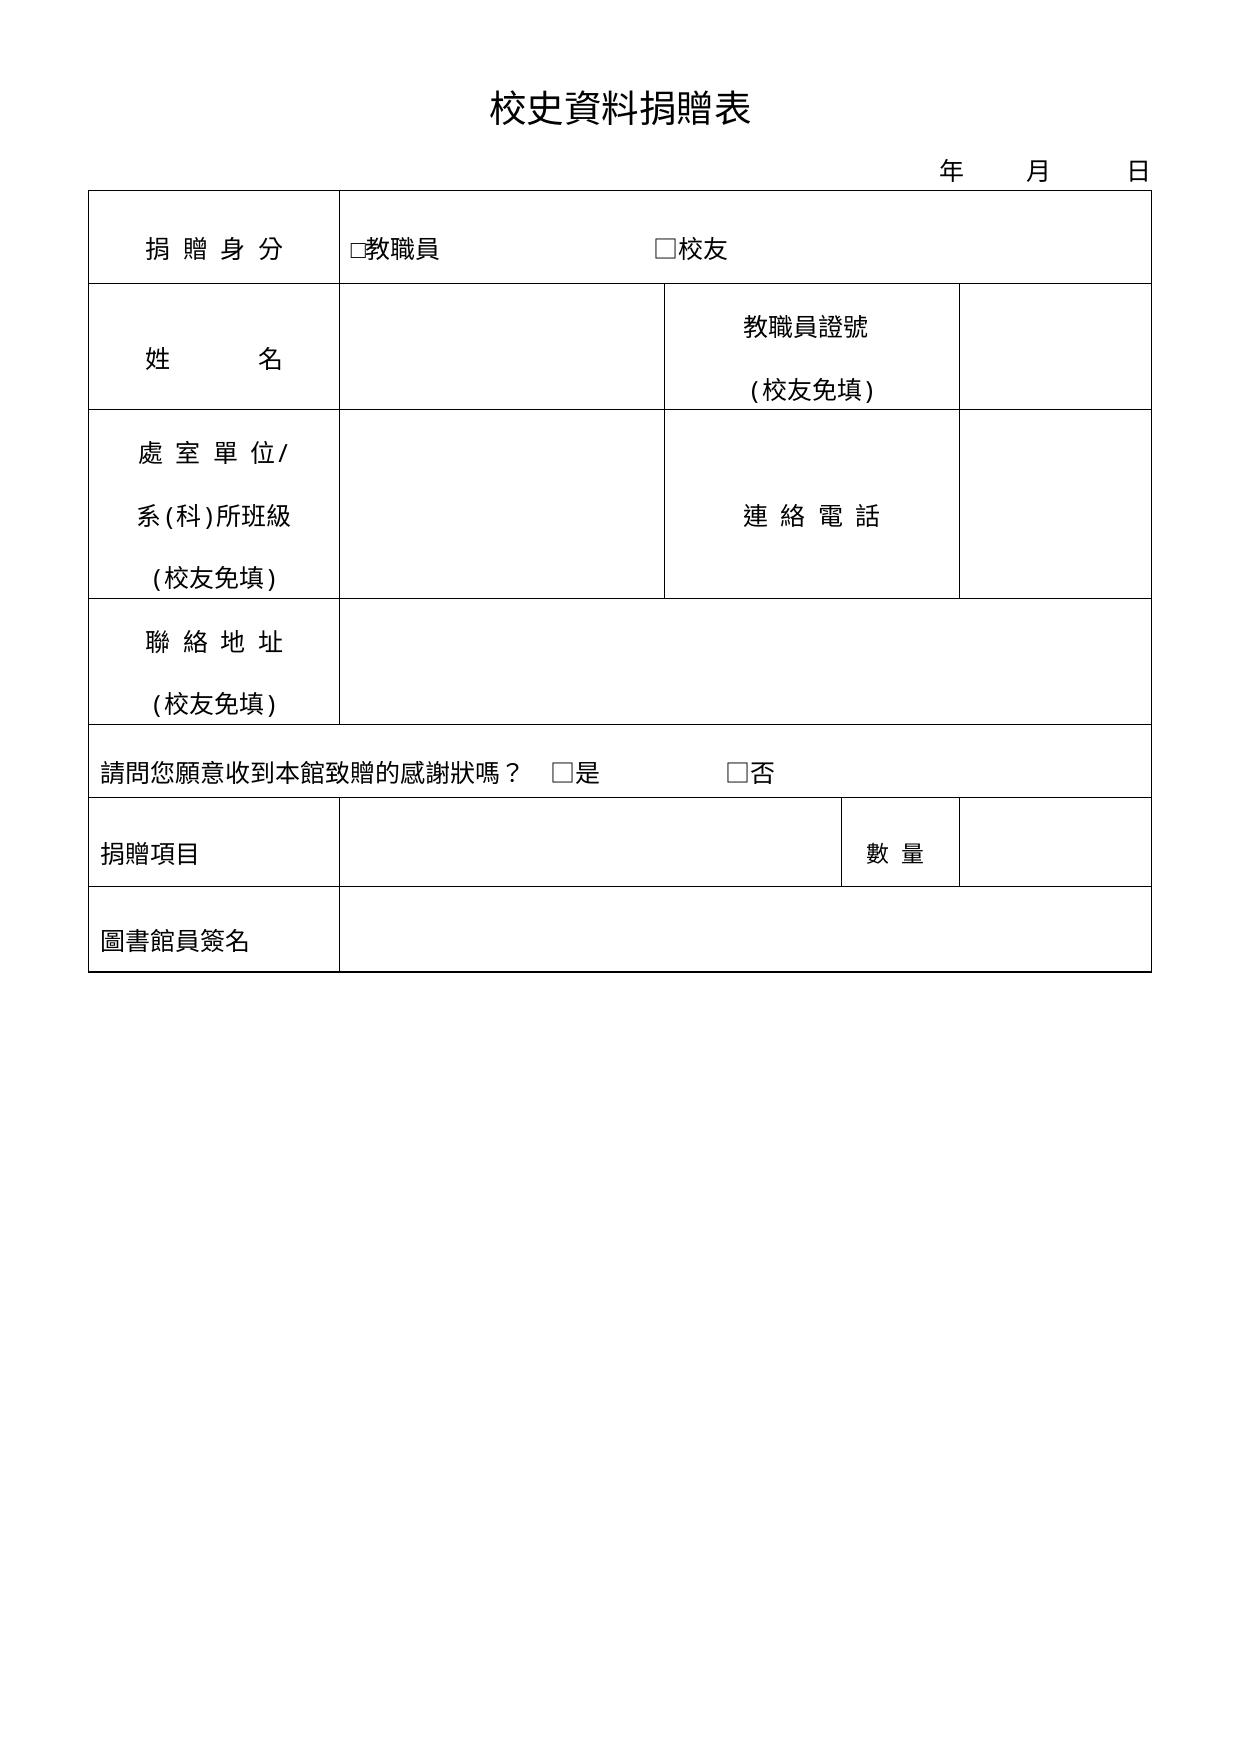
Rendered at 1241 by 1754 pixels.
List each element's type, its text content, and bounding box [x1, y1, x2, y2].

text 校史資料捐贈表 [89, 64, 1152, 127]
table_cell 捐贈項目 [89, 798, 339, 886]
table_cell [340, 410, 664, 598]
table_cell [340, 798, 841, 886]
table_cell [960, 798, 1151, 886]
table_cell 圖書館員簽名 [89, 887, 339, 971]
text 年 月 日 [89, 127, 1152, 189]
table_header 捐 贈 身 分 [89, 191, 339, 283]
table_cell 聯 絡 地 址 (校友免填) [89, 599, 339, 724]
table_cell 數 量 [842, 798, 959, 886]
table_cell [960, 284, 1151, 409]
table_cell [340, 887, 1151, 971]
table_cell [340, 284, 664, 409]
table_header □教職員 □校友 [340, 191, 1151, 283]
table_cell 請問您願意收到本館致贈的感謝狀嗎？ □是 □否 [89, 725, 1151, 797]
table_cell [340, 599, 1151, 724]
table_cell 處 室 單 位/ 系(科)所班級 (校友免填) [89, 410, 339, 598]
table_cell 教職員證號 (校友免填) [665, 284, 959, 409]
table_cell 姓 名 [89, 284, 339, 409]
table_cell 連 絡 電 話 [665, 410, 959, 598]
table_cell [960, 410, 1151, 598]
